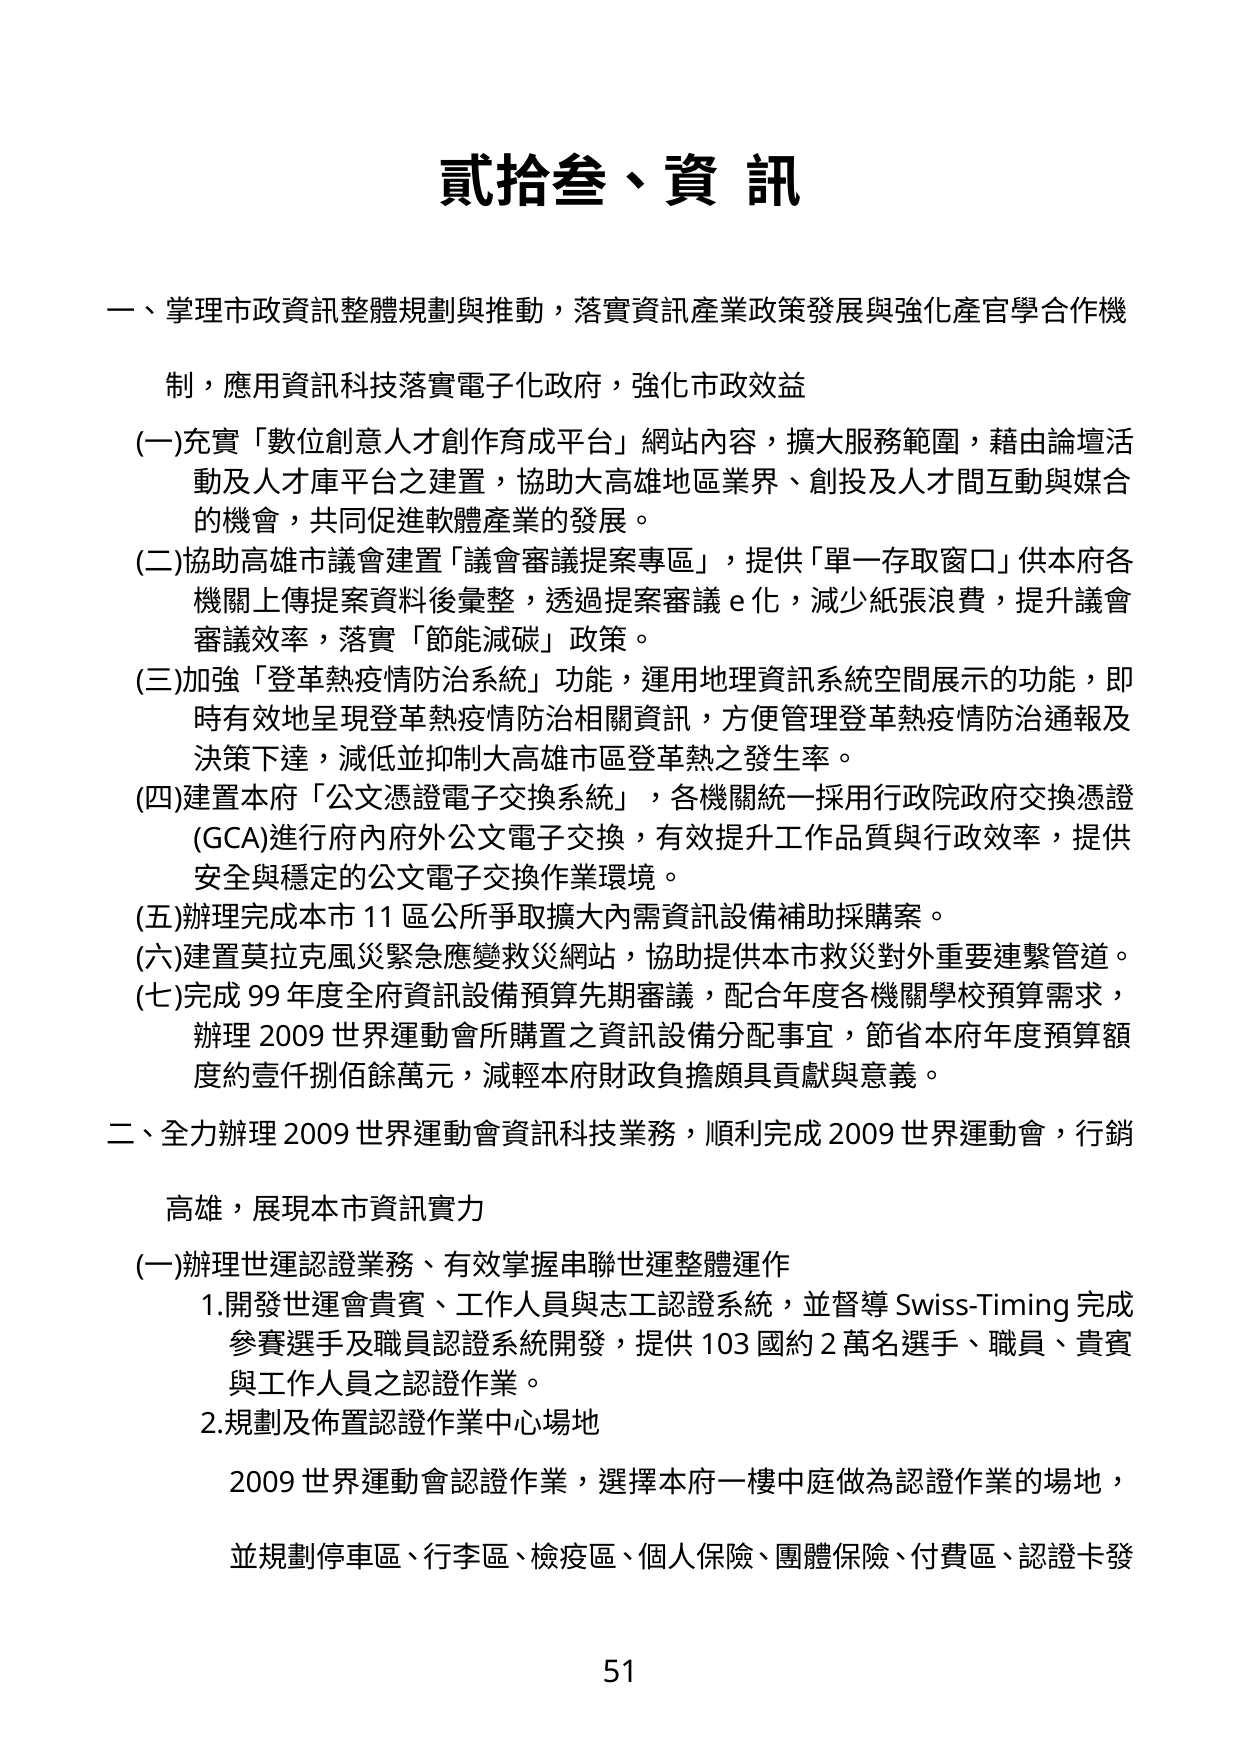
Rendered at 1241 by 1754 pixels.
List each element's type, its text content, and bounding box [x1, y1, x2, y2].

text (五)辦理完成本市11區公所爭取擴大內需資訊設備補助採購案。 [136, 896, 1134, 936]
text (一)辦理世運認證業務、有效掌握串聯世運整體運作 [136, 1244, 1134, 1283]
text 2009世界運動會認證作業，選擇本府一樓中庭做為認證作業的場地，並規劃停車區、行李區、檢疫區、個人保險、團體保險、付費區、認證卡發 [229, 1442, 1134, 1592]
text 一、掌理市政資訊整體規劃與推動，落實資訊產業政策發展與強化產官學合作機制，應用資訊科技落實電子化政府，強化市政效益 [106, 271, 1134, 421]
text (七)完成99年度全府資訊設備預算先期審議，配合年度各機關學校預算需求，辦理2009世界運動會所購置之資訊設備分配事宜，節省本府年度預算額度約壹仟捌佰餘萬元，減輕本府財政負擔頗具貢獻與意義。 [136, 975, 1134, 1094]
text 二、全力辦理2009世界運動會資訊科技業務，順利完成2009世界運動會，行銷高雄，展現本市資訊實力 [106, 1094, 1134, 1244]
text (四)建置本府「公文憑證電子交換系統」，各機關統一採用行政院政府交換憑證(GCA)進行府內府外公文電子交換，有效提升工作品質與行政效率，提供安全與穩定的公文電子交換作業環境。 [136, 777, 1134, 896]
text (一)充實「數位創意人才創作育成平台」網站內容，擴大服務範圍，藉由論壇活動及人才庫平台之建置，協助大高雄地區業界、創投及人才間互動與媒合的機會，共同促進軟體產業的發展。 [136, 421, 1134, 540]
text 貳拾叁、資 訊 [106, 121, 1134, 233]
text 1.開發世運會貴賓、工作人員與志工認證系統，並督導Swiss-Timing完成參賽選手及職員認證系統開發，提供103國約2萬名選手、職員、貴賓與工作人員之認證作業。 [200, 1283, 1134, 1402]
text (三)加強「登革熱疫情防治系統」功能，運用地理資訊系統空間展示的功能，即時有效地呈現登革熱疫情防治相關資訊，方便管理登革熱疫情防治通報及決策下達，減低並抑制大高雄市區登革熱之發生率。 [136, 658, 1134, 777]
text (二)協助高雄市議會建置「議會審議提案專區」，提供「單一存取窗口」供本府各機關上傳提案資料後彙整，透過提案審議e化，減少紙張浪費，提升議會審議效率，落實「節能減碳」政策。 [136, 540, 1134, 658]
text (六)建置莫拉克風災緊急應變救災網站，協助提供本市救災對外重要連繫管道。 [136, 936, 1134, 975]
text 2.規劃及佈置認證作業中心場地 [200, 1402, 1134, 1442]
